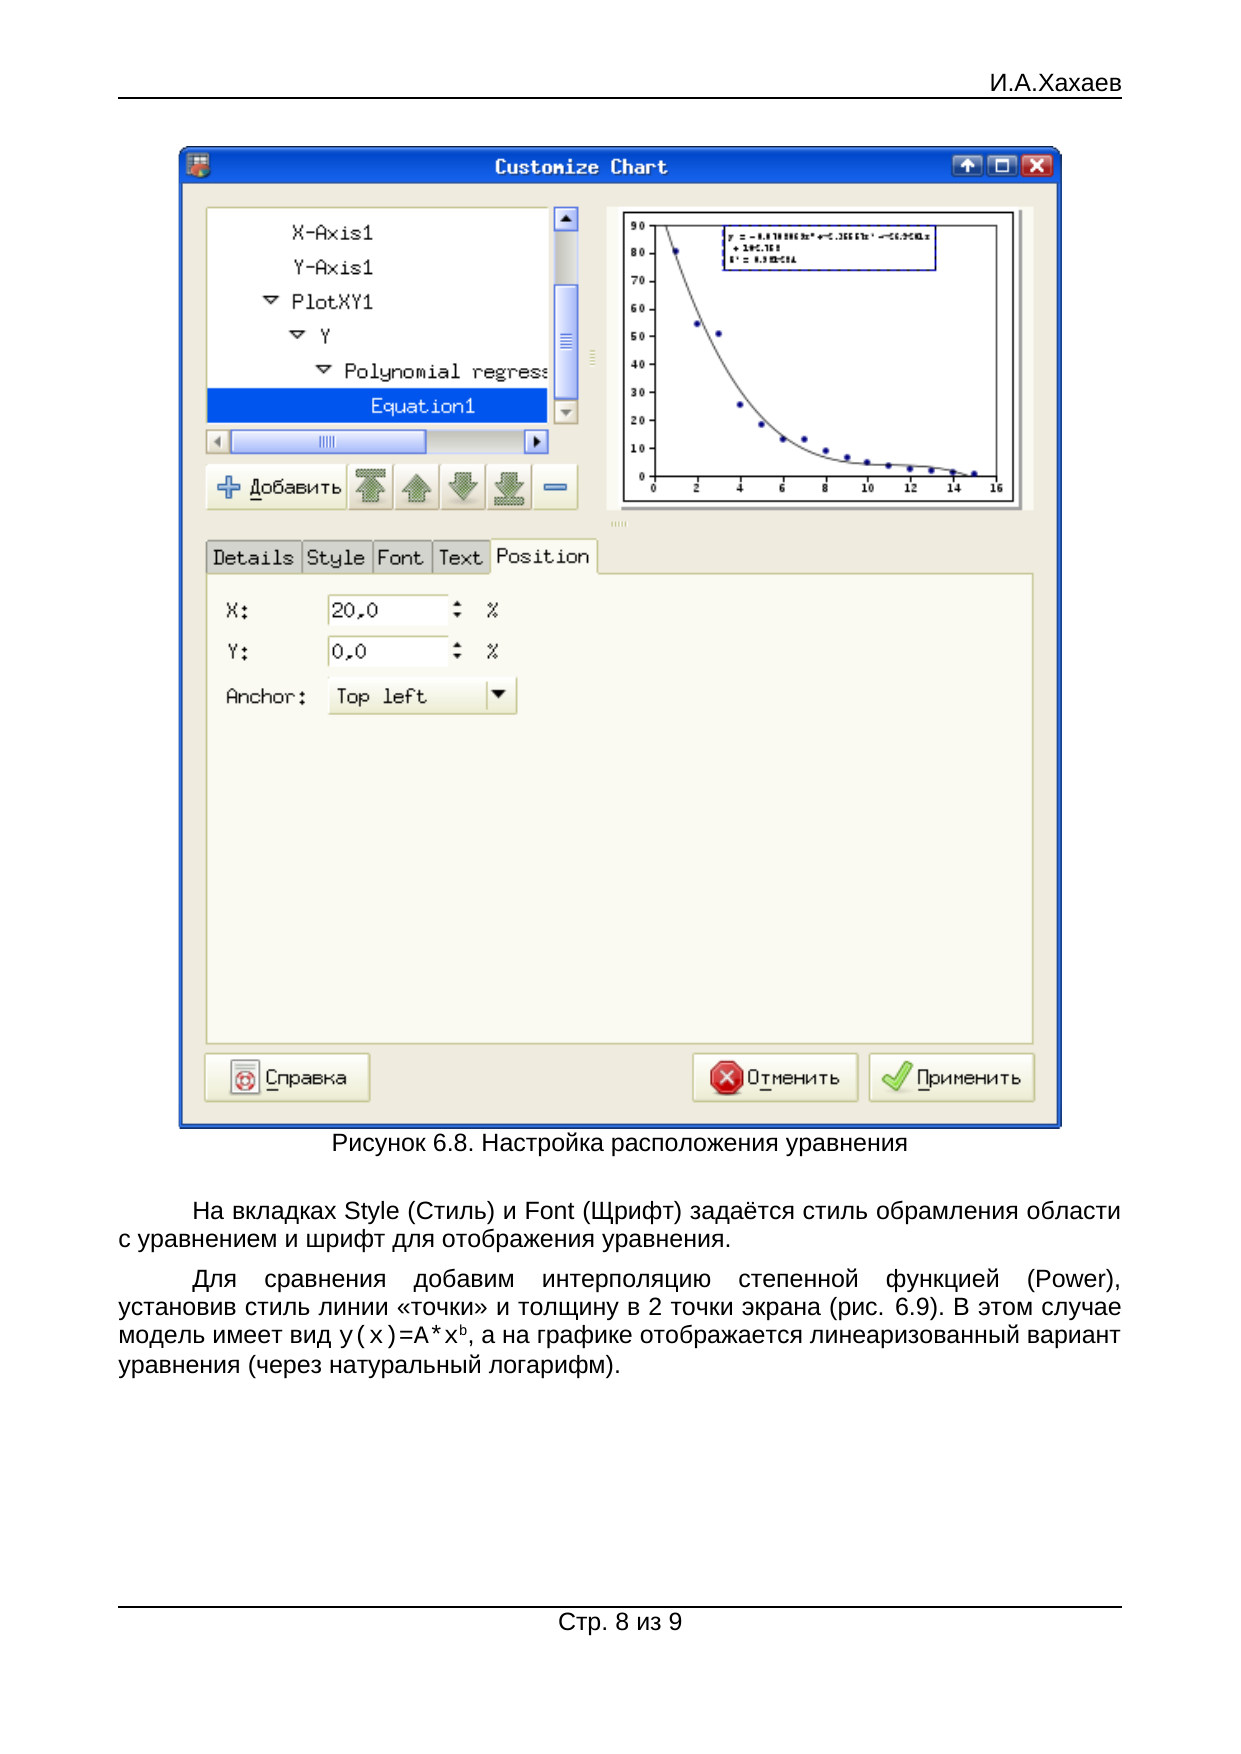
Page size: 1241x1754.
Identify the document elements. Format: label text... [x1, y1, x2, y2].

text Для сравнения добавим интерполяцию степенной функцией (Power), установив стиль линии «точки» и толщину в 2 точки экрана (рис. 6.9). В этом случае модель имеет вид y(x)=A*xb, а на графике отображается линеаризованный вариант уравнения (через натуральный логарифм). [118, 1265, 1122, 1379]
text На вкладках Style (Стиль) и Font (Щрифт) задаётся стиль обрамления области с уравнением и шрифт для отображения уравнения. [118, 1197, 1122, 1253]
text Рисунок 6.8. Настройка расположения уравнения [178, 1129, 1062, 1156]
picture [178, 146, 1062, 1129]
